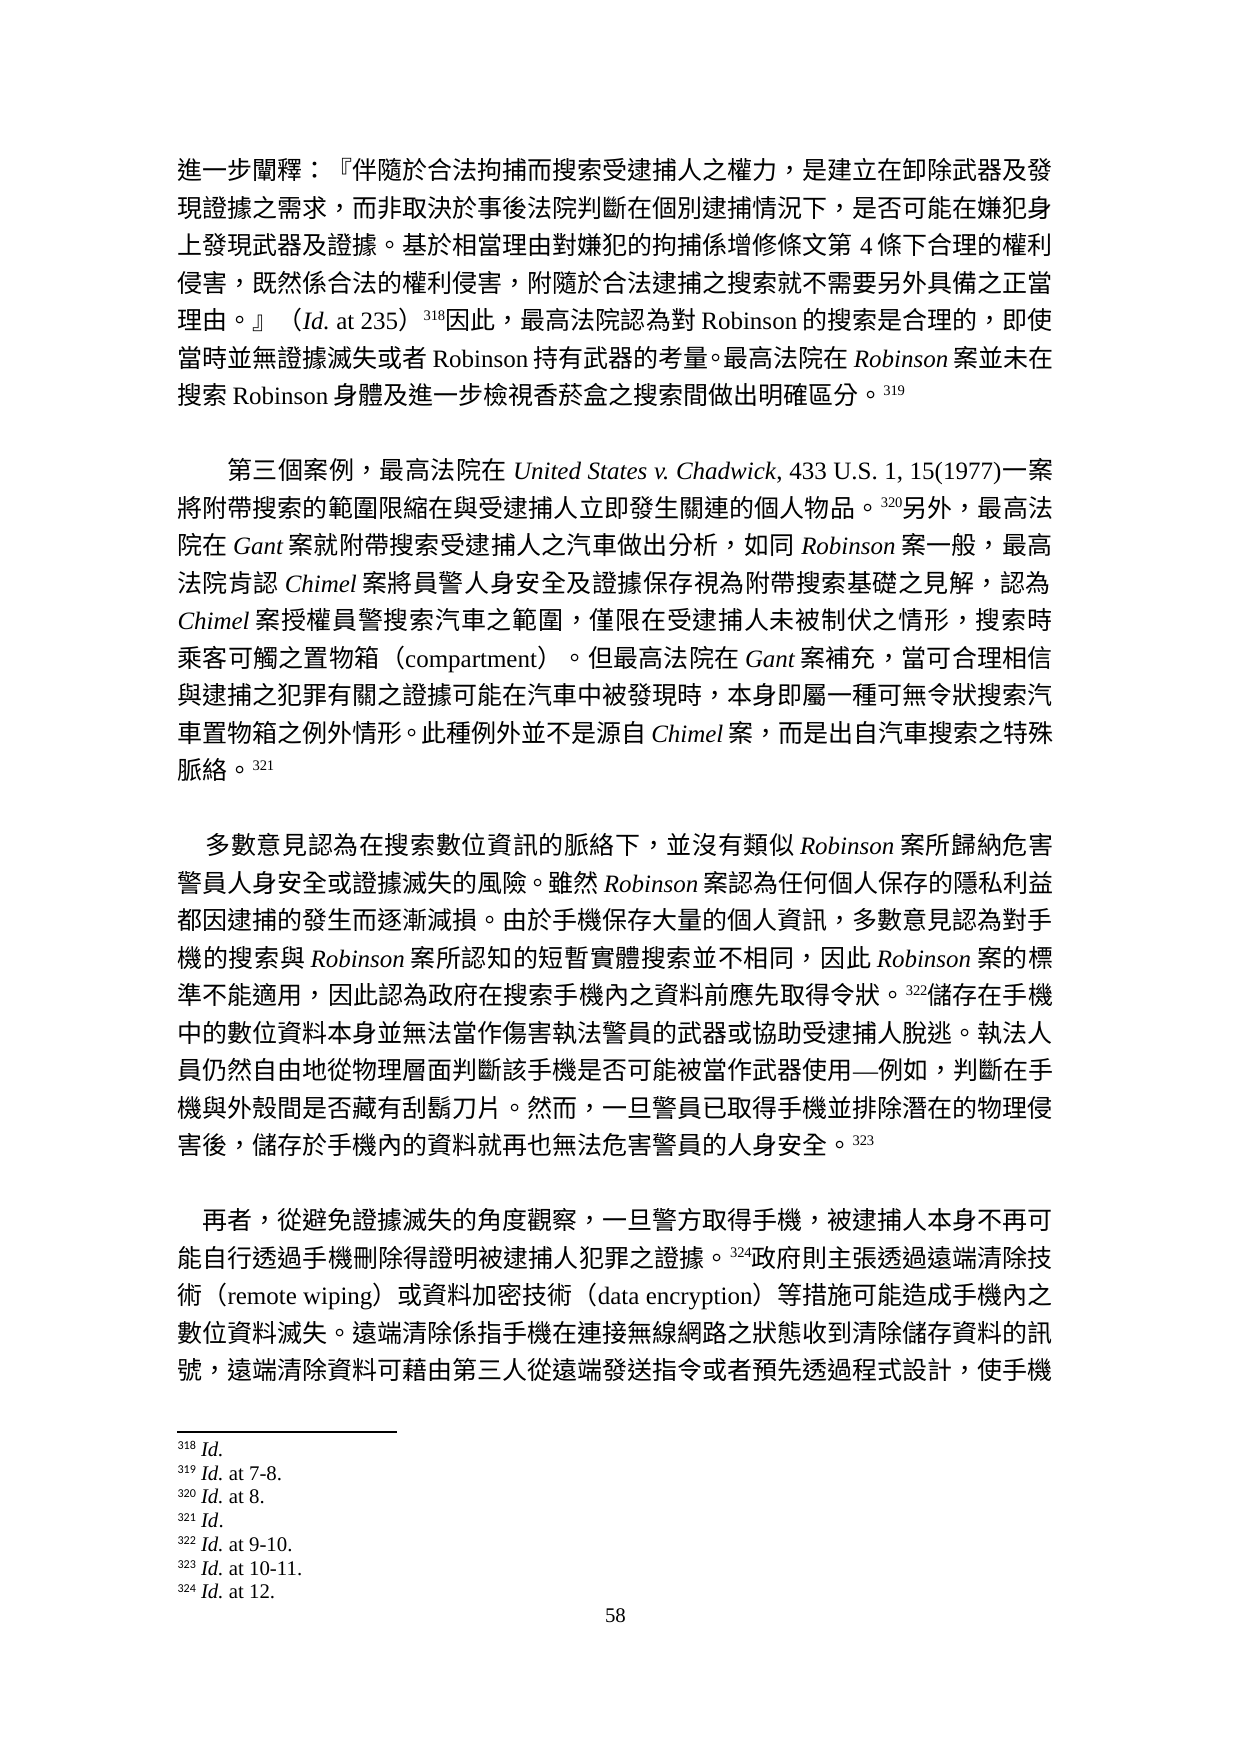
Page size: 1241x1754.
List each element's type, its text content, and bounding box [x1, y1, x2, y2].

text Id. [177, 1438, 1053, 1461]
text 進一步闡釋：『伴隨於合法拘捕而搜索受逮捕人之權力，是建立在卸除武器及發現證據之需求，而非取決於事後法院判斷在個別逮捕情況下，是否可能在嫌犯身上發現武器及證據。基於相當理由對嫌犯的拘捕係增修條文第4條下合理的權利侵害，既然係合法的權利侵害，附隨於合法逮捕之搜索就不需要另外具備之正當理由。』（Id. at 235）因此，最高法院認為對Robinson的搜索是合理的，即使當時並無證據滅失或者Robinson持有武器的考量。最高法院在Robinson案並未在搜索Robinson身體及進一步檢視香菸盒之搜索間做出明確區分。 [177, 150, 1053, 412]
text Id. at 9-10. [177, 1533, 1053, 1556]
text Id. [177, 1509, 1053, 1533]
text 第三個案例，最高法院在United States v. Chadwick, 433 U.S. 1, 15(1977)一案將附帶搜索的範圍限縮在與受逮捕人立即發生關連的個人物品。另外，最高法院在Gant案就附帶搜索受逮捕人之汽車做出分析，如同Robinson案一般，最高法院肯認Chimel案將員警人身安全及證據保存視為附帶搜索基礎之見解，認為Chimel案授權員警搜索汽車之範圍，僅限在受逮捕人未被制伏之情形，搜索時乘客可觸之置物箱（compartment）。但最高法院在Gant案補充，當可合理相信與逮捕之犯罪有關之證據可能在汽車中被發現時，本身即屬一種可無令狀搜索汽車置物箱之例外情形。此種例外並不是源自Chimel案，而是出自汽車搜索之特殊脈絡。 [177, 450, 1053, 787]
text Id. at 12. [177, 1580, 1053, 1604]
text Id. at 10-11. [177, 1556, 1053, 1580]
text Id. at 7-8. [177, 1461, 1053, 1485]
text 再者，從避免證據滅失的角度觀察，一旦警方取得手機，被逮捕人本身不再可能自行透過手機刪除得證明被逮捕人犯罪之證據。政府則主張透過遠端清除技術（remote wiping）或資料加密技術（data encryption）等措施可能造成手機內之數位資料滅失。遠端清除係指手機在連接無線網路之狀態收到清除儲存資料的訊號，遠端清除資料可藉由第三人從遠端發送指令或者預先透過程式設計，使手機 [177, 1200, 1053, 1387]
text Id. at 8. [177, 1485, 1053, 1509]
text 多數意見認為在搜索數位資訊的脈絡下，並沒有類似Robinson案所歸納危害警員人身安全或證據滅失的風險。雖然Robinson案認為任何個人保存的隱私利益都因逮捕的發生而逐漸減損。由於手機保存大量的個人資訊，多數意見認為對手機的搜索與Robinson案所認知的短暫實體搜索並不相同，因此Robinson案的標準不能適用，因此認為政府在搜索手機內之資料前應先取得令狀。儲存在手機中的數位資料本身並無法當作傷害執法警員的武器或協助受逮捕人脫逃。執法人員仍然自由地從物理層面判斷該手機是否可能被當作武器使用―例如，判斷在手機與外殼間是否藏有刮鬍刀片。然而，一旦警員已取得手機並排除潛在的物理侵害後，儲存於手機內的資料就再也無法危害警員的人身安全。 [177, 825, 1053, 1162]
